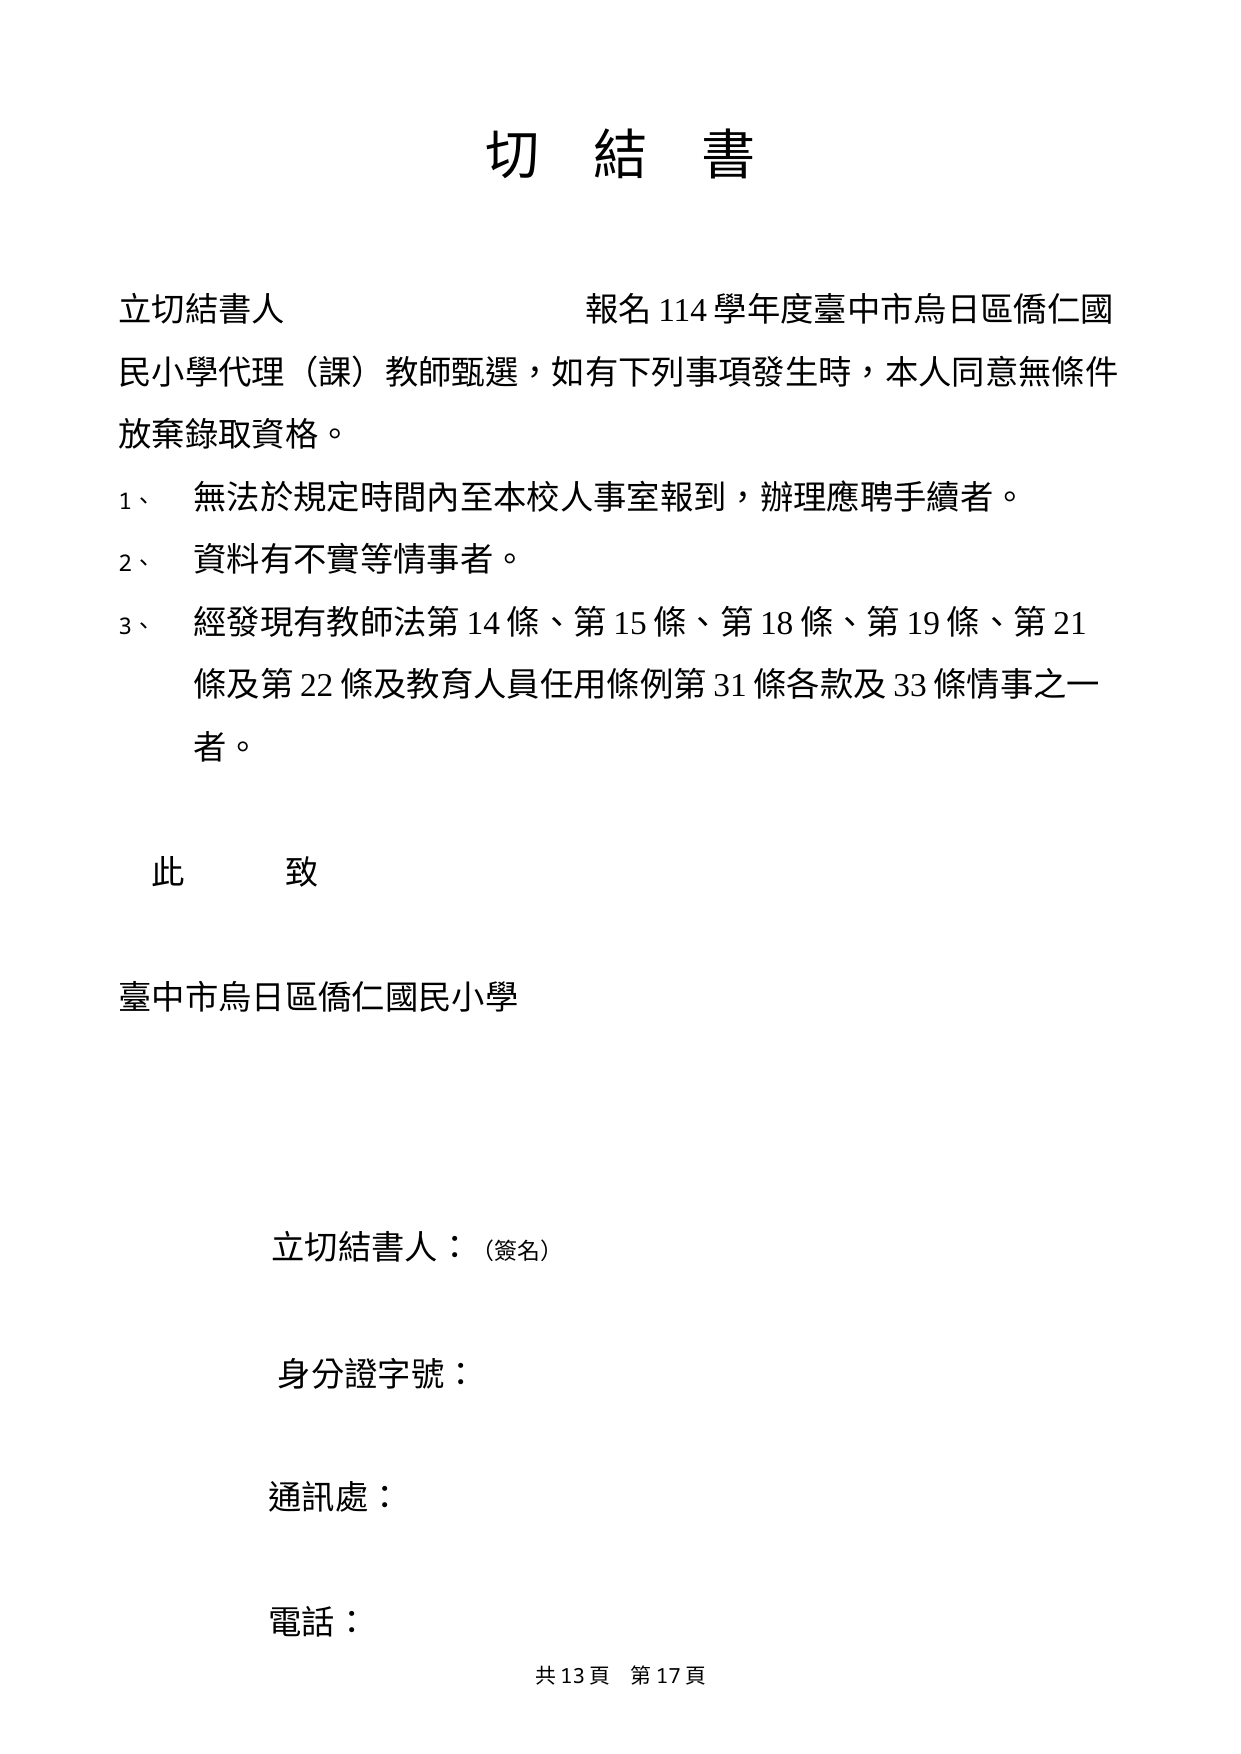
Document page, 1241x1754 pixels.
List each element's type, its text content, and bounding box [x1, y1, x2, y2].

list 經發現有教師法第14條、第15條、第18條、第19條、第21條及第22條及教育人員任用條例第31條各款及33條情事之一者。 [118, 578, 1122, 766]
text 身分證字號： [118, 1328, 1122, 1391]
list 無法於規定時間內至本校人事室報到，辦理應聘手續者。 [118, 453, 1122, 516]
text 切 結 書 [118, 78, 1122, 203]
text 臺中市烏日區僑仁國民小學 [118, 953, 1122, 1016]
text 通訊處： [118, 1453, 1122, 1516]
text 電話： [118, 1578, 1122, 1641]
text 此 致 [118, 828, 1122, 891]
list 資料有不實等情事者。 [118, 516, 1122, 578]
text 立切結書人 報名114學年度臺中市烏日區僑仁國民小學代理（課）教師甄選，如有下列事項發生時，本人同意無條件放棄錄取資格。 [118, 266, 1122, 453]
text 立切結書人：（簽名） [118, 1203, 1122, 1266]
